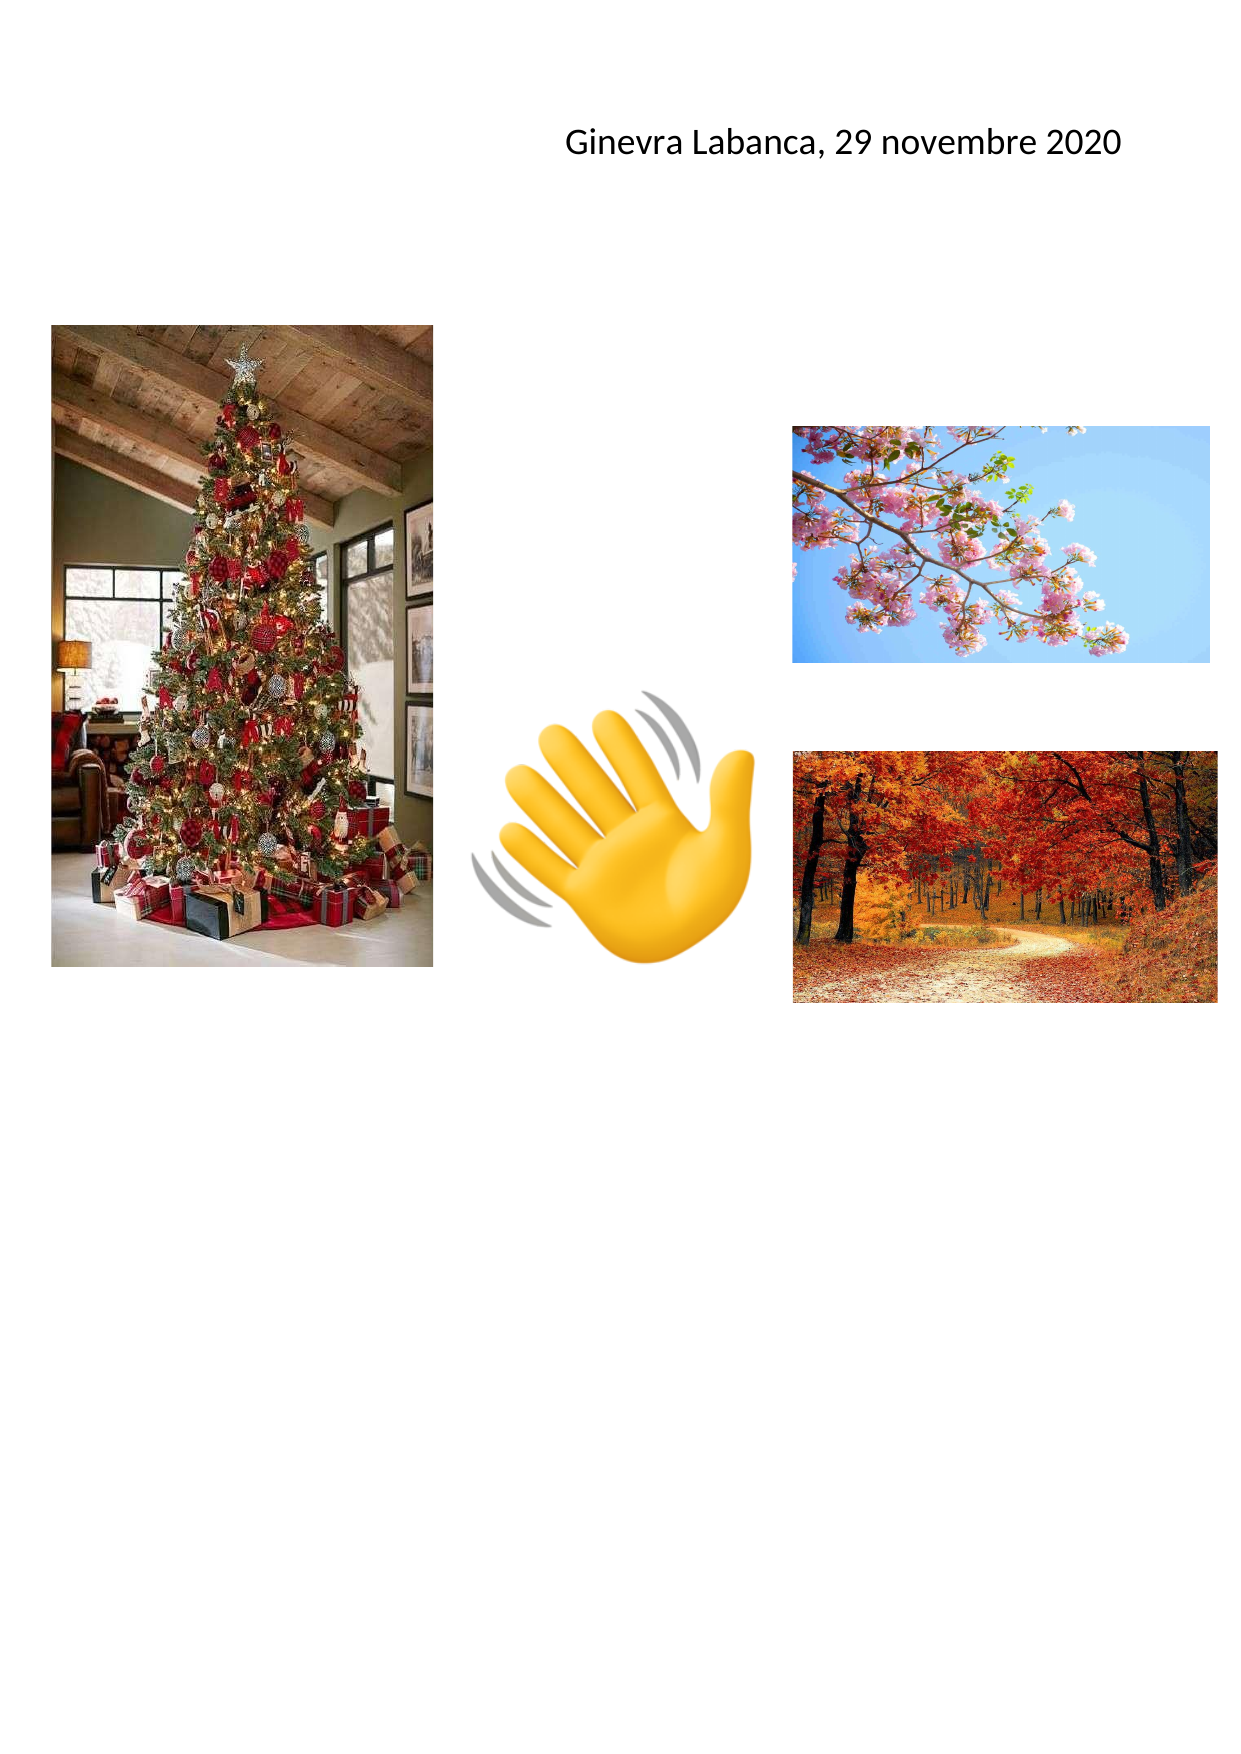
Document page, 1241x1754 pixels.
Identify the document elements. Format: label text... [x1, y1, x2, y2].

text Ginevra Labanca, 29 novembre 2020 [118, 118, 1122, 164]
picture [792, 751, 1218, 1003]
picture [466, 680, 759, 969]
picture [51, 325, 434, 967]
picture [792, 426, 1210, 663]
